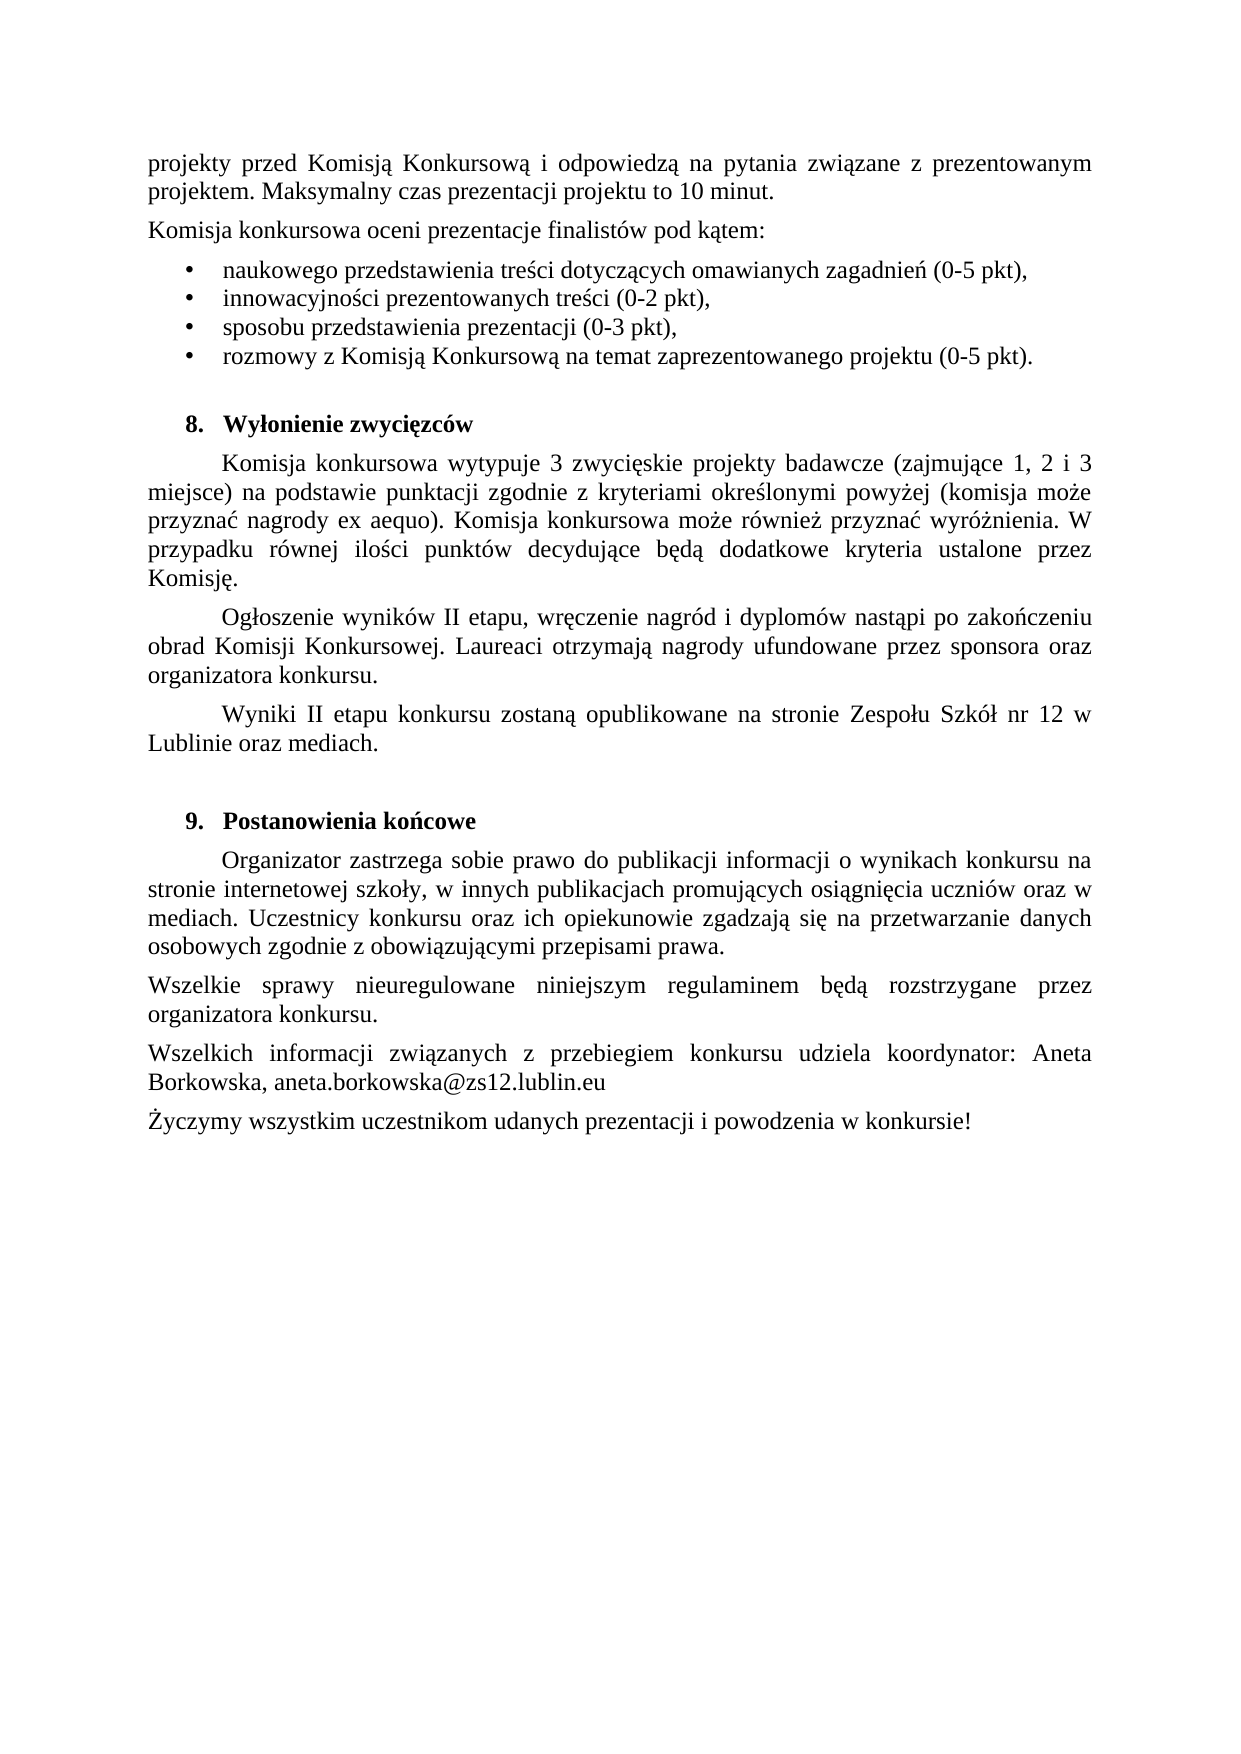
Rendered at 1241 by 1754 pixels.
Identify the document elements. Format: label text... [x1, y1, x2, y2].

text Komisja konkursowa wytypuje 3 zwycięskie projekty badawcze (zajmujące 1, 2 i 3 miejsce) na podstawie punktacji zgodnie z kryteriami określonymi powyżej (komisja może przyznać nagrody ex aequo). Komisja konkursowa może również przyznać wyróżnienia. W przypadku równej ilości punktów decydujące będą dodatkowe kryteria ustalone przez Komisję. [148, 448, 1093, 592]
text Wszelkie sprawy nieuregulowane niniejszym regulaminem będą rozstrzygane przez organizatora konkursu. [148, 971, 1093, 1028]
text Ogłoszenie wyników II etapu, wręczenie nagród i dyplomów nastąpi po zakończeniu obrad Komisji Konkursowej. Laureaci otrzymają nagrody ufundowane przez sponsora oraz organizatora konkursu. [148, 602, 1093, 688]
list rozmowy z Komisją Konkursową na temat zaprezentowanego projektu (0-5 pkt). [185, 341, 1093, 370]
text Komisja konkursowa oceni prezentacje finalistów pod kątem: [148, 216, 1093, 244]
text projekty przed Komisją Konkursową i odpowiedzą na pytania związane z prezentowanym projektem. Maksymalny czas prezentacji projektu to 10 minut. [148, 148, 1093, 205]
list Postanowienia końcowe [185, 806, 1093, 835]
text Organizator zastrzega sobie prawo do publikacji informacji o wynikach konkursu na stronie internetowej szkoły, w innych publikacjach promujących osiągnięcia uczniów oraz w mediach. Uczestnicy konkursu oraz ich opiekunowie zgadzają się na przetwarzanie danych osobowych zgodnie z obowiązującymi przepisami prawa. [148, 845, 1093, 960]
list innowacyjności prezentowanych treści (0-2 pkt), [185, 283, 1093, 312]
list Wyłonienie zwycięzców [185, 409, 1093, 438]
text Życzymy wszystkim uczestnikom udanych prezentacji i powodzenia w konkursie! [148, 1106, 1093, 1135]
list naukowego przedstawienia treści dotyczących omawianych zagadnień (0-5 pkt), [185, 255, 1093, 283]
list sposobu przedstawienia prezentacji (0-3 pkt), [185, 312, 1093, 341]
text Wyniki II etapu konkursu zostaną opublikowane na stronie Zespołu Szkół nr 12 w Lublinie oraz mediach. [148, 699, 1093, 756]
text Wszelkich informacji związanych z przebiegiem konkursu udziela koordynator: Aneta Borkowska, aneta.borkowska@zs12.lublin.eu [148, 1038, 1093, 1096]
